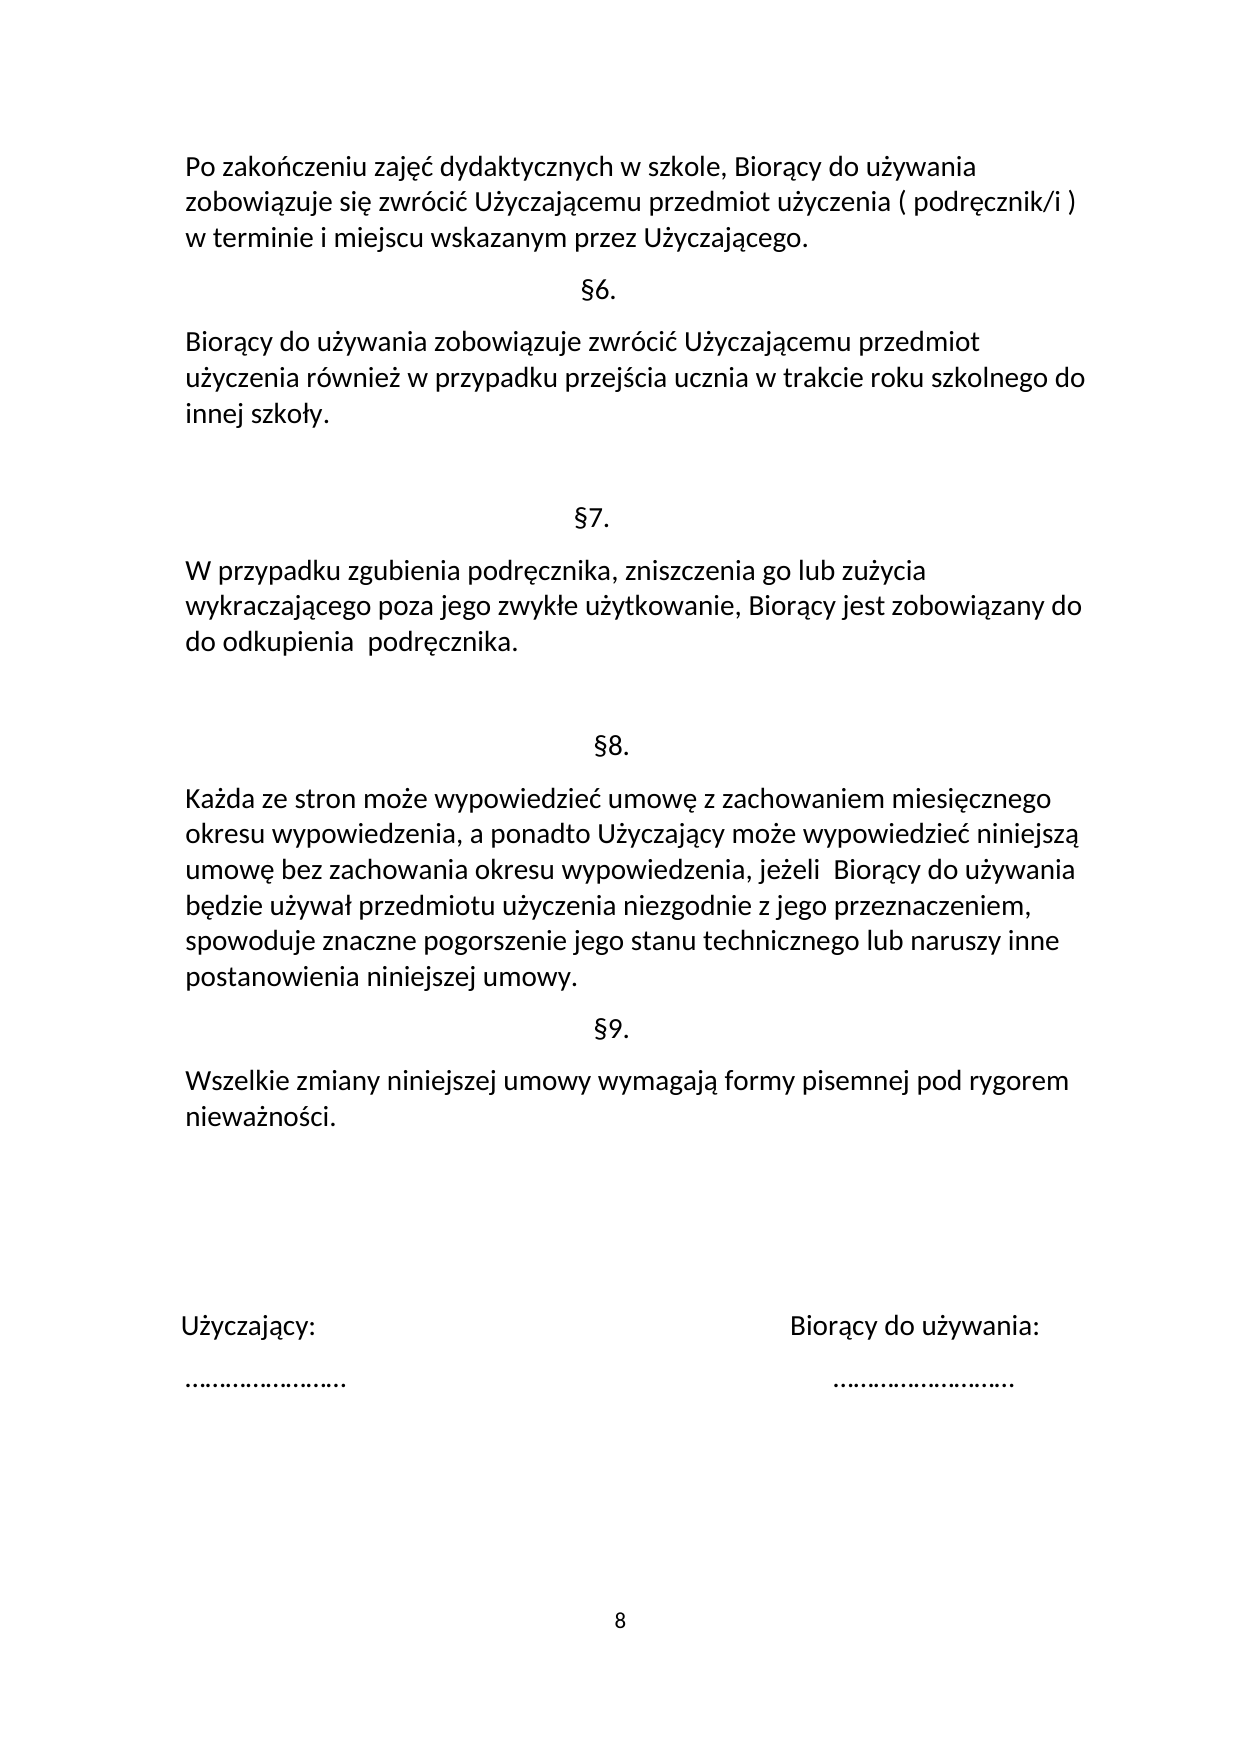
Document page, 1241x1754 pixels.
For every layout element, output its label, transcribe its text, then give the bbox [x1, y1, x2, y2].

text §8. [185, 727, 1093, 763]
text §7. [185, 499, 1093, 535]
text Po zakończeniu zajęć dydaktycznych w szkole, Biorący do używania zobowiązuje się zwrócić Użyczającemu przedmiot użyczenia ( podręcznik/i ) w terminie i miejscu wskazanym przez Użyczającego. [185, 148, 1093, 254]
text §6. [185, 271, 1093, 307]
text §9. [185, 1010, 1093, 1046]
text Biorący do używania zobowiązuje zwrócić Użyczającemu przedmiot użyczenia również w przypadku przejścia ucznia w trakcie roku szkolnego do innej szkoły. [185, 323, 1093, 430]
text …………………… ……………………… [185, 1359, 1093, 1395]
text Użyczający: Biorący do używania: [148, 1307, 1093, 1343]
text W przypadku zgubienia podręcznika, zniszczenia go lub zużycia wykraczającego poza jego zwykłe użytkowanie, Biorący jest zobowiązany do do odkupienia podręcznika. [185, 552, 1093, 658]
text Wszelkie zmiany niniejszej umowy wymagają formy pisemnej pod rygorem nieważności. [185, 1062, 1093, 1134]
text Każda ze stron może wypowiedzieć umowę z zachowaniem miesięcznego okresu wypowiedzenia, a ponadto Użyczający może wypowiedzieć niniejszą umowę bez zachowania okresu wypowiedzenia, jeżeli Biorący do używania będzie używał przedmiotu użyczenia niezgodnie z jego przeznaczeniem, spowoduje znaczne pogorszenie jego stanu technicznego lub naruszy inne postanowienia niniejszej umowy. [185, 780, 1093, 993]
